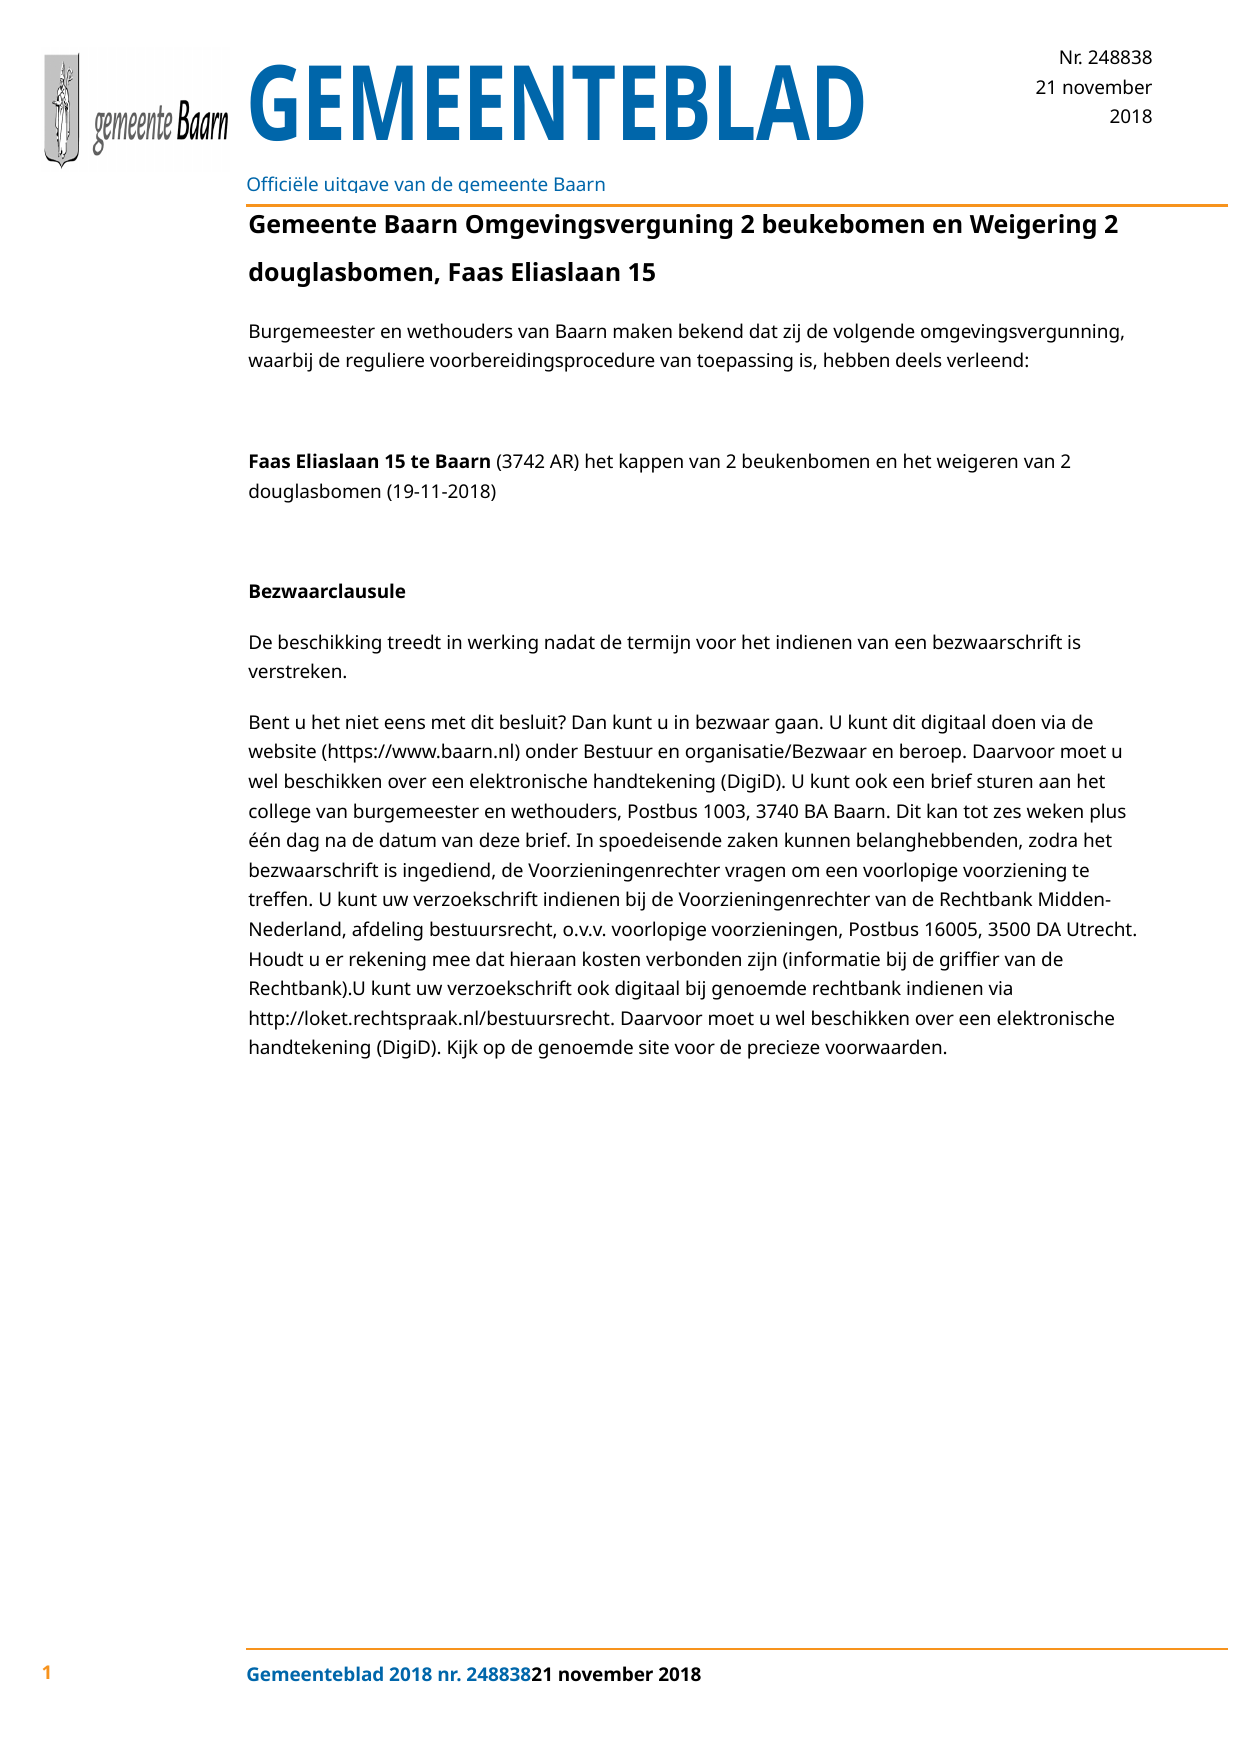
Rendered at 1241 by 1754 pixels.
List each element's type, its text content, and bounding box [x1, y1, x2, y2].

text Gemeente Baarn Omgevingsverguning 2 beukebomen en Weigering 2 douglasbomen, Faas Eliaslaan 15 [248, 207, 1152, 288]
text Bezwaarclausule [248, 579, 1152, 604]
text Faas Eliaslaan 15 te Baarn (3742 AR) het kappen van 2 beukenbomen en het weigeren van 2 douglasbomen (19-11-2018) [248, 448, 1152, 504]
text De beschikking treedt in werking nadat de termijn voor het indienen van een bezwaarschrift is verstreken. [248, 629, 1152, 684]
text Bent u het niet eens met dit besluit? Dan kunt u in bezwaar gaan. U kunt dit digitaal doen via de website (https://www.baarn.nl) onder Bestuur en organisatie/Bezwaar en beroep. Daarvoor moet u wel beschikken over een elektronische handtekening (DigiD). U kunt ook een brief sturen aan het college van burgemeester en wethouders, Postbus 1003, 3740 BA Baarn. Dit kan tot zes weken plus één dag na de datum van deze brief. In spoedeisende zaken kunnen belanghebbenden, zodra het bezwaarschrift is ingediend, de Voorzieningenrechter vragen om een voorlopige voorziening te treffen. U kunt uw verzoekschrift indienen bij de Voorzieningenrechter van de Rechtbank Midden-Nederland, afdeling bestuursrecht, o.v.v. voorlopige voorzieningen, Postbus 16005, 3500 DA Utrecht. Houdt u er rekening mee dat hieraan kosten verbonden zijn (informatie bij de griffier van de Rechtbank).U kunt uw verzoekschrift ook digitaal bij genoemde rechtbank indienen via http://loket.rechtspraak.nl/bestuursrecht. Daarvoor moet u wel beschikken over een elektronische handtekening (DigiD). Kijk op de genoemde site voor de precieze voorwaarden. [248, 709, 1152, 1060]
picture [41, 47, 231, 172]
text Burgemeester en wethouders van Baarn maken bekend dat zij de volgende omgevingsvergunning, waarbij de reguliere voorbereidingsprocedure van toepassing is, hebben deels verleend: [248, 318, 1152, 373]
